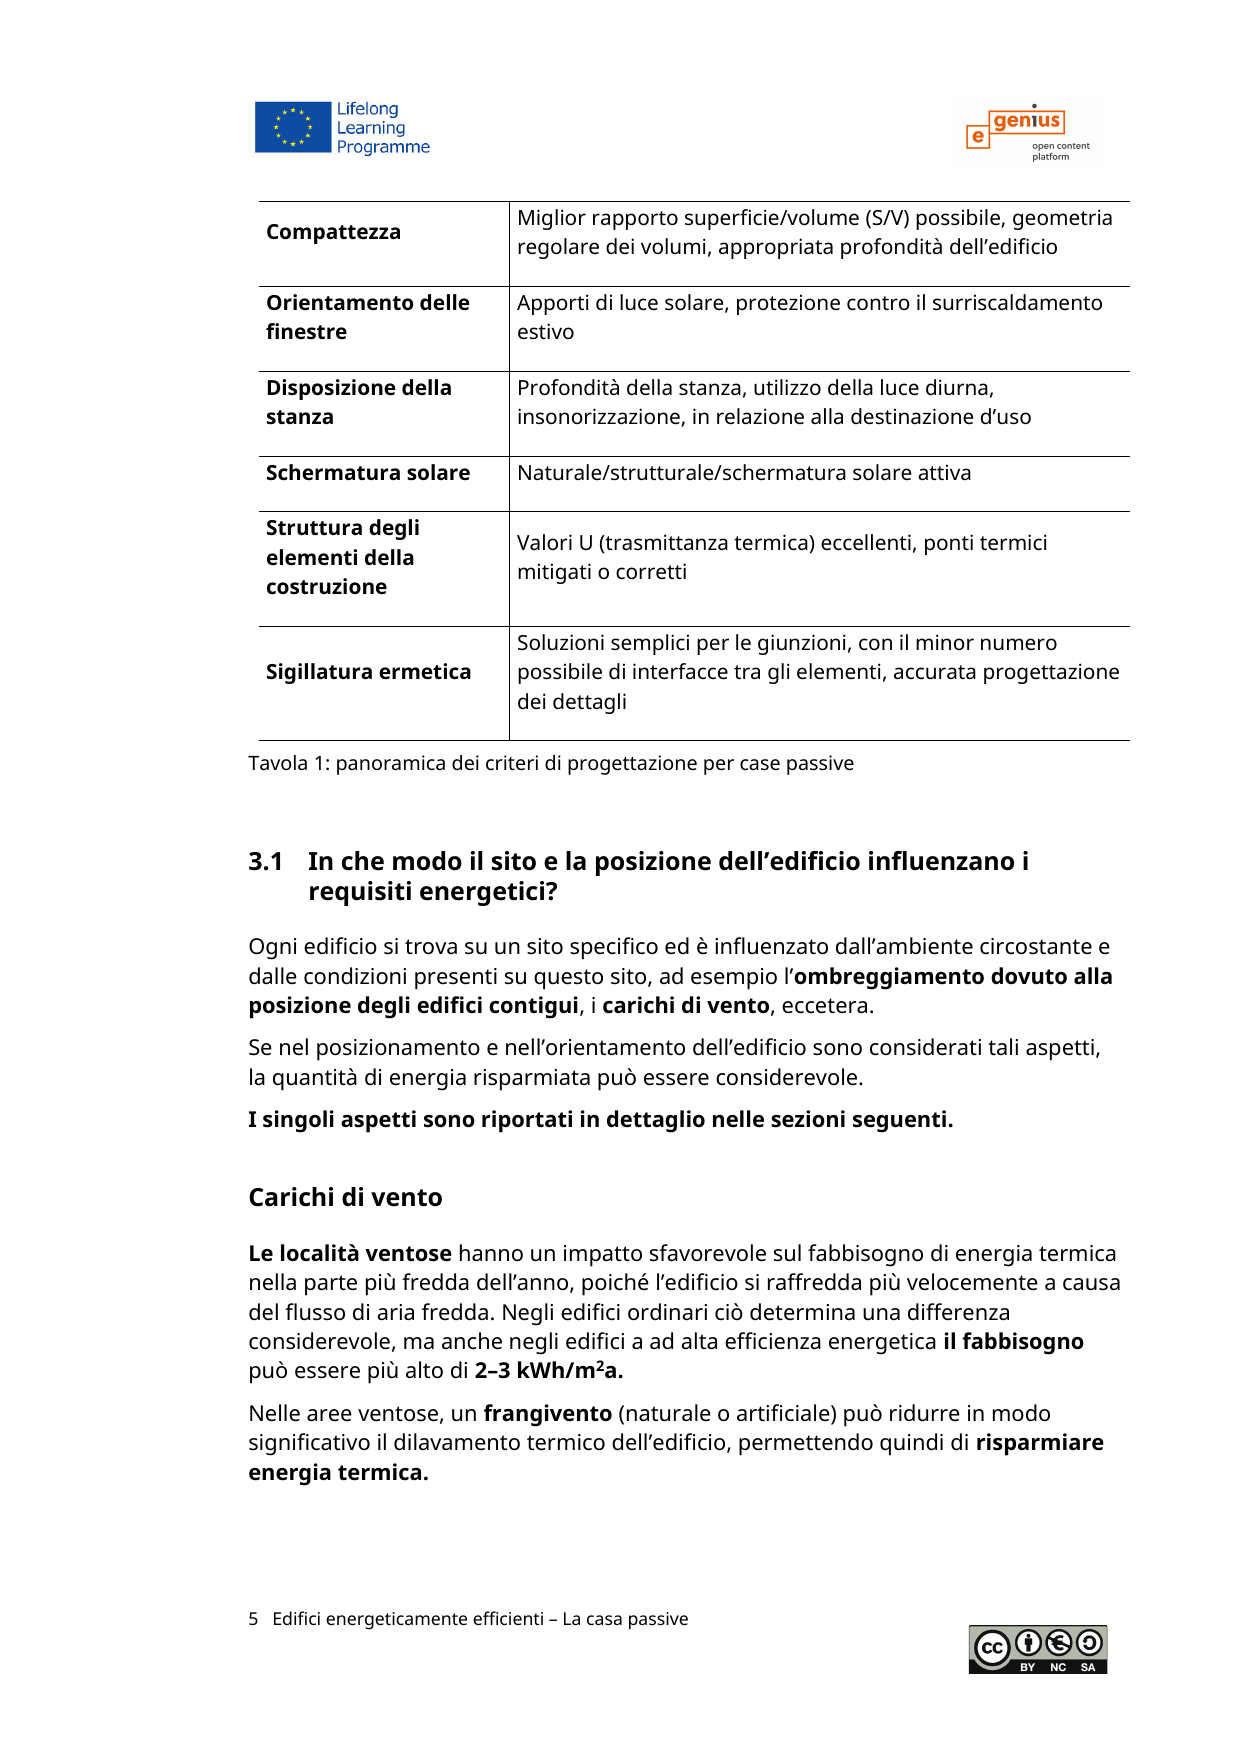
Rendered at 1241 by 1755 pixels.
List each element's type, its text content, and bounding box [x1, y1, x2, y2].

text Tavola 1: panoramica dei criteri di progettazione per case passive [248, 749, 1122, 776]
text Ogni edificio si trova su un sito specifico ed è influenzato dall’ambiente circostante e dalle condizioni presenti su questo sito, ad esempio l’ombreggiamento dovuto alla posizione degli edifici contigui, i carichi di vento, eccetera. [248, 931, 1122, 1019]
table_cell Miglior rapporto superficie/volume (S/V) possibile, geometria regolare dei volumi, appropriata profondità dell’edificio [510, 202, 1129, 286]
table_cell Valori U (trasmittanza termica) eccellenti, ponti termici mitigati o corretti [510, 512, 1129, 626]
text Se nel posizionamento e nell’orientamento dell’edificio sono considerati tali aspetti, la quantità di energia risparmiata può essere considerevole. [248, 1032, 1122, 1091]
text Nelle aree ventose, un frangivento (naturale o artificiale) può ridurre in modo significativo il dilavamento termico dell’edificio, permettendo quindi di risparmiare energia termica. [248, 1397, 1122, 1486]
subtitle Carichi di vento [248, 1183, 1122, 1212]
subtitle In che modo il sito e la posizione dell’edificio influenzano i requisiti energetici? [248, 847, 1122, 906]
table_cell Soluzioni semplici per le giunzioni, con il minor numero possibile di interfacce tra gli elementi, accurata progettazione dei dettagli [510, 627, 1129, 740]
table_cell Compattezza [259, 202, 509, 286]
table_cell Profondità della stanza, utilizzo della luce diurna, insonorizzazione, in relazione alla destinazione d’uso [510, 372, 1129, 456]
table_cell Schermatura solare [259, 457, 509, 511]
table_cell Orientamento delle finestre [259, 287, 509, 371]
table_cell Sigillatura ermetica [259, 627, 509, 740]
text I singoli aspetti sono riportati in dettaglio nelle sezioni seguenti. [248, 1103, 1122, 1133]
table_cell Struttura degli elementi della costruzione [259, 512, 509, 626]
table_cell Naturale/strutturale/schermatura solare attiva [510, 457, 1129, 511]
table_cell Apporti di luce solare, protezione contro il surriscaldamento estivo [510, 287, 1129, 371]
table_cell Disposizione della stanza [259, 372, 509, 456]
text Le località ventose hanno un impatto sfavorevole sul fabbisogno di energia termica nella parte più fredda dell’anno, poiché l’edificio si raffredda più velocemente a causa del flusso di aria fredda. Negli edifici ordinari ciò determina una differenza considerevole, ma anche negli edifici a ad alta efficienza energetica il fabbisogno può essere più alto di 2–3 kWh/m2a. [248, 1237, 1122, 1385]
